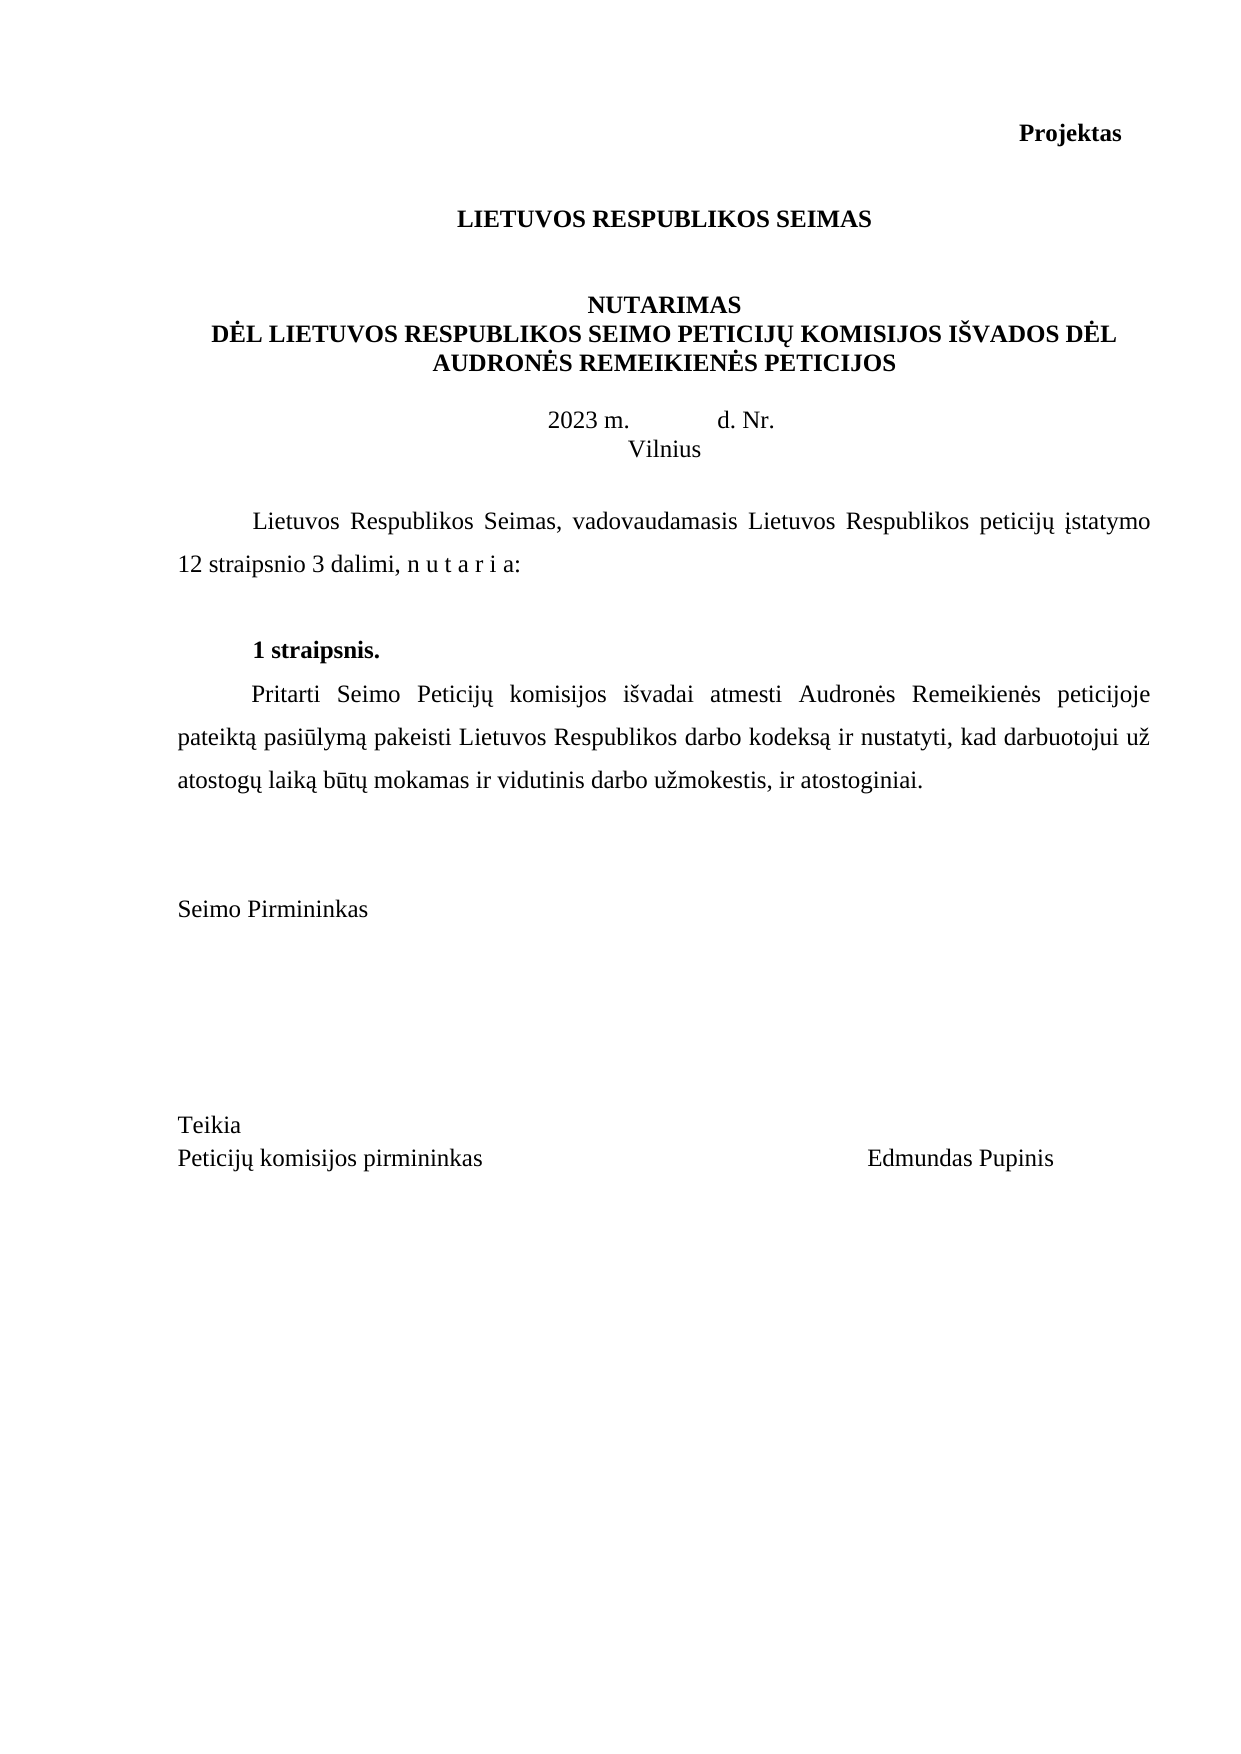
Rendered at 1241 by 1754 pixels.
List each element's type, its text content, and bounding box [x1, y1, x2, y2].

text Vilnius [177, 434, 1152, 463]
text NUTARIMAS [177, 291, 1152, 319]
text 2023 m. d. Nr. [177, 406, 1152, 434]
text Pritarti Seimo Peticijų komisijos išvadai atmesti Audronės Remeikienės peticijoje pateiktą pasiūlymą pakeisti Lietuvos Respublikos darbo kodeksą ir nustatyti, kad darbuotojui už atostogų laiką būtų mokamas ir vidutinis darbo užmokestis, ir atostoginiai. [177, 679, 1152, 794]
text Teikia [177, 1110, 1152, 1139]
text Peticijų komisijos pirmininkas Edmundas Pupinis [177, 1143, 1152, 1172]
text Projektas [1019, 118, 1152, 147]
text 1 straipsnis. [177, 636, 1152, 664]
text Lietuvos Respublikos Seimas, vadovaudamasis Lietuvos Respublikos peticijų įstatymo 12 straipsnio 3 dalimi, nutaria: [177, 506, 1152, 578]
text Seimo Pirmininkas [177, 894, 1152, 923]
text LIETUVOS RESPUBLIKOS SEIMAS [177, 204, 1152, 233]
text DĖL LIETUVOS RESPUBLIKOS SEIMO PETICIJŲ KOMISIJOS IŠVADOS DĖL AUDRONĖS REMEIKIENĖS PETICIJOS [177, 319, 1152, 377]
